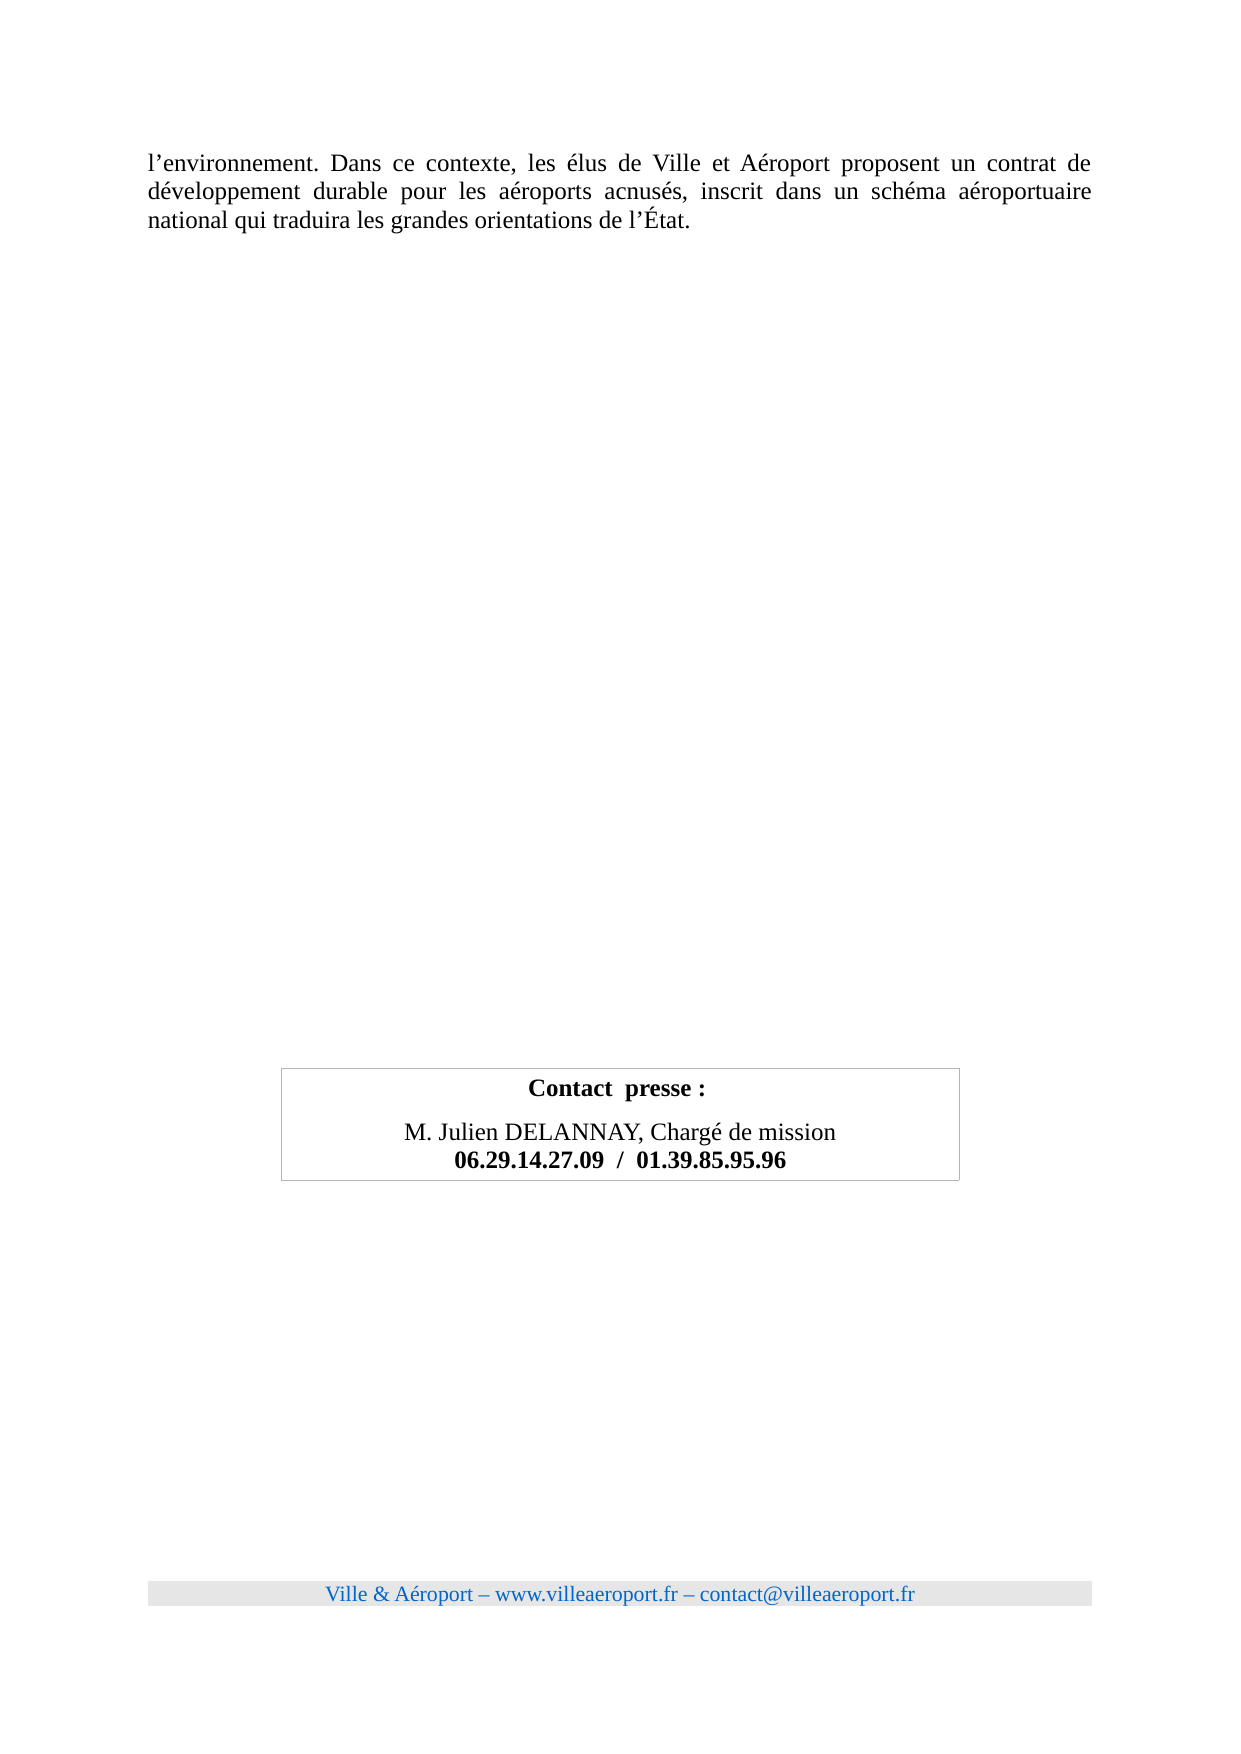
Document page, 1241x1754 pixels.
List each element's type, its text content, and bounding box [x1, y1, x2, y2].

table_header Contact presse : M. Julien DELANNAY, Chargé de mission 06.29.14.27.09 / 01.39.85.95.96 [282, 1069, 959, 1180]
text l’environnement. Dans ce contexte, les élus de Ville et Aéroport proposent un contrat de développement durable pour les aéroports acnusés, inscrit dans un schéma aéroportuaire national qui traduira les grandes orientations de l’État. [148, 148, 1092, 234]
